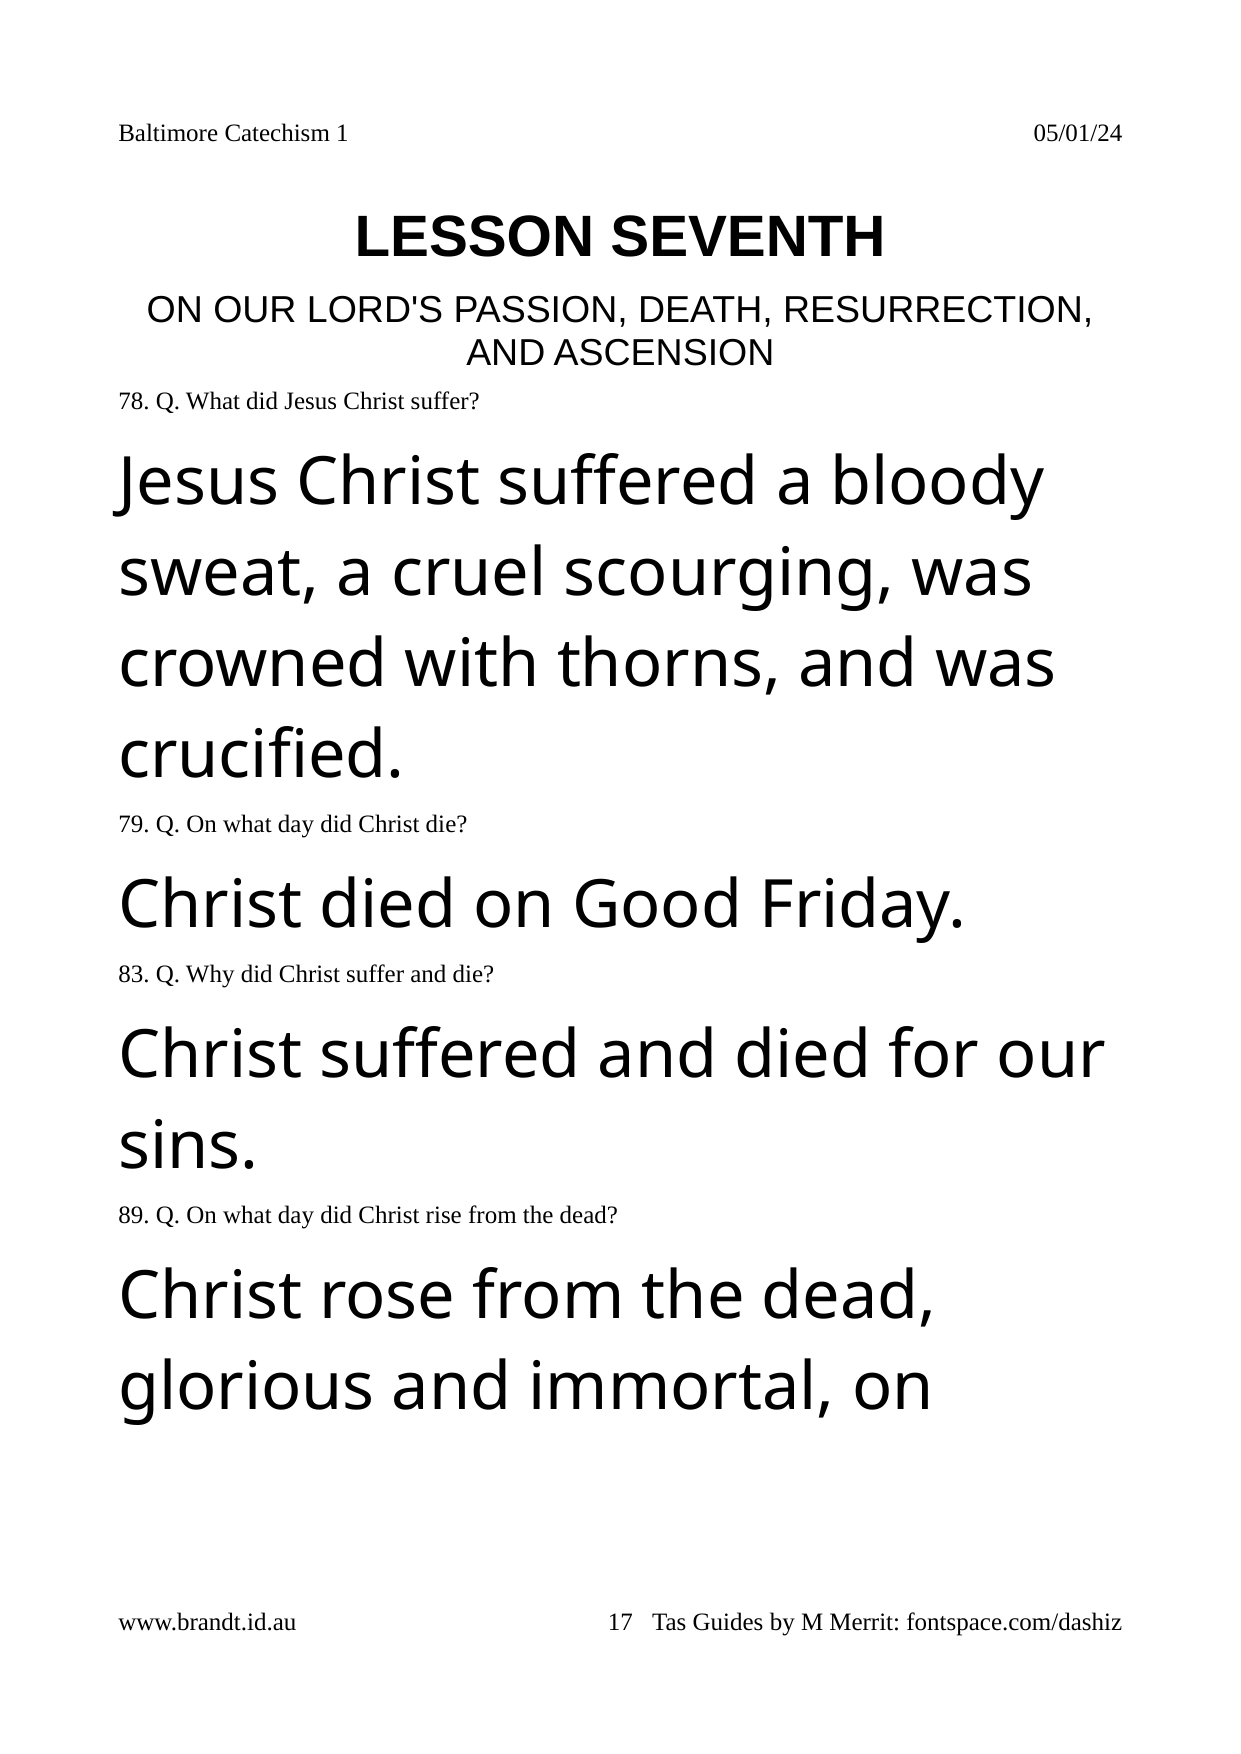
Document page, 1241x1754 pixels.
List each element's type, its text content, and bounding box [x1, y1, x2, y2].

text Christ suffered and died for our sins. [118, 1006, 1122, 1188]
text Christ died on Good Friday. [118, 856, 1122, 947]
text 89. Q. On what day did Christ rise from the dead? [118, 1200, 1122, 1229]
text 79. Q. On what day did Christ die? [118, 809, 1122, 837]
text 83. Q. Why did Christ suffer and die? [118, 959, 1122, 988]
text Christ rose from the dead, glorious and immortal, on [118, 1247, 1122, 1429]
subtitle ON OUR LORD'S PASSION, DEATH, RESURRECTION, AND ASCENSION [118, 287, 1122, 373]
title LESSON SEVENTH [118, 201, 1122, 268]
text Jesus Christ suffered a bloody sweat, a cruel scourging, was crowned with thorns, and was crucified. [118, 433, 1122, 797]
text 78. Q. What did Jesus Christ suffer? [118, 386, 1122, 415]
